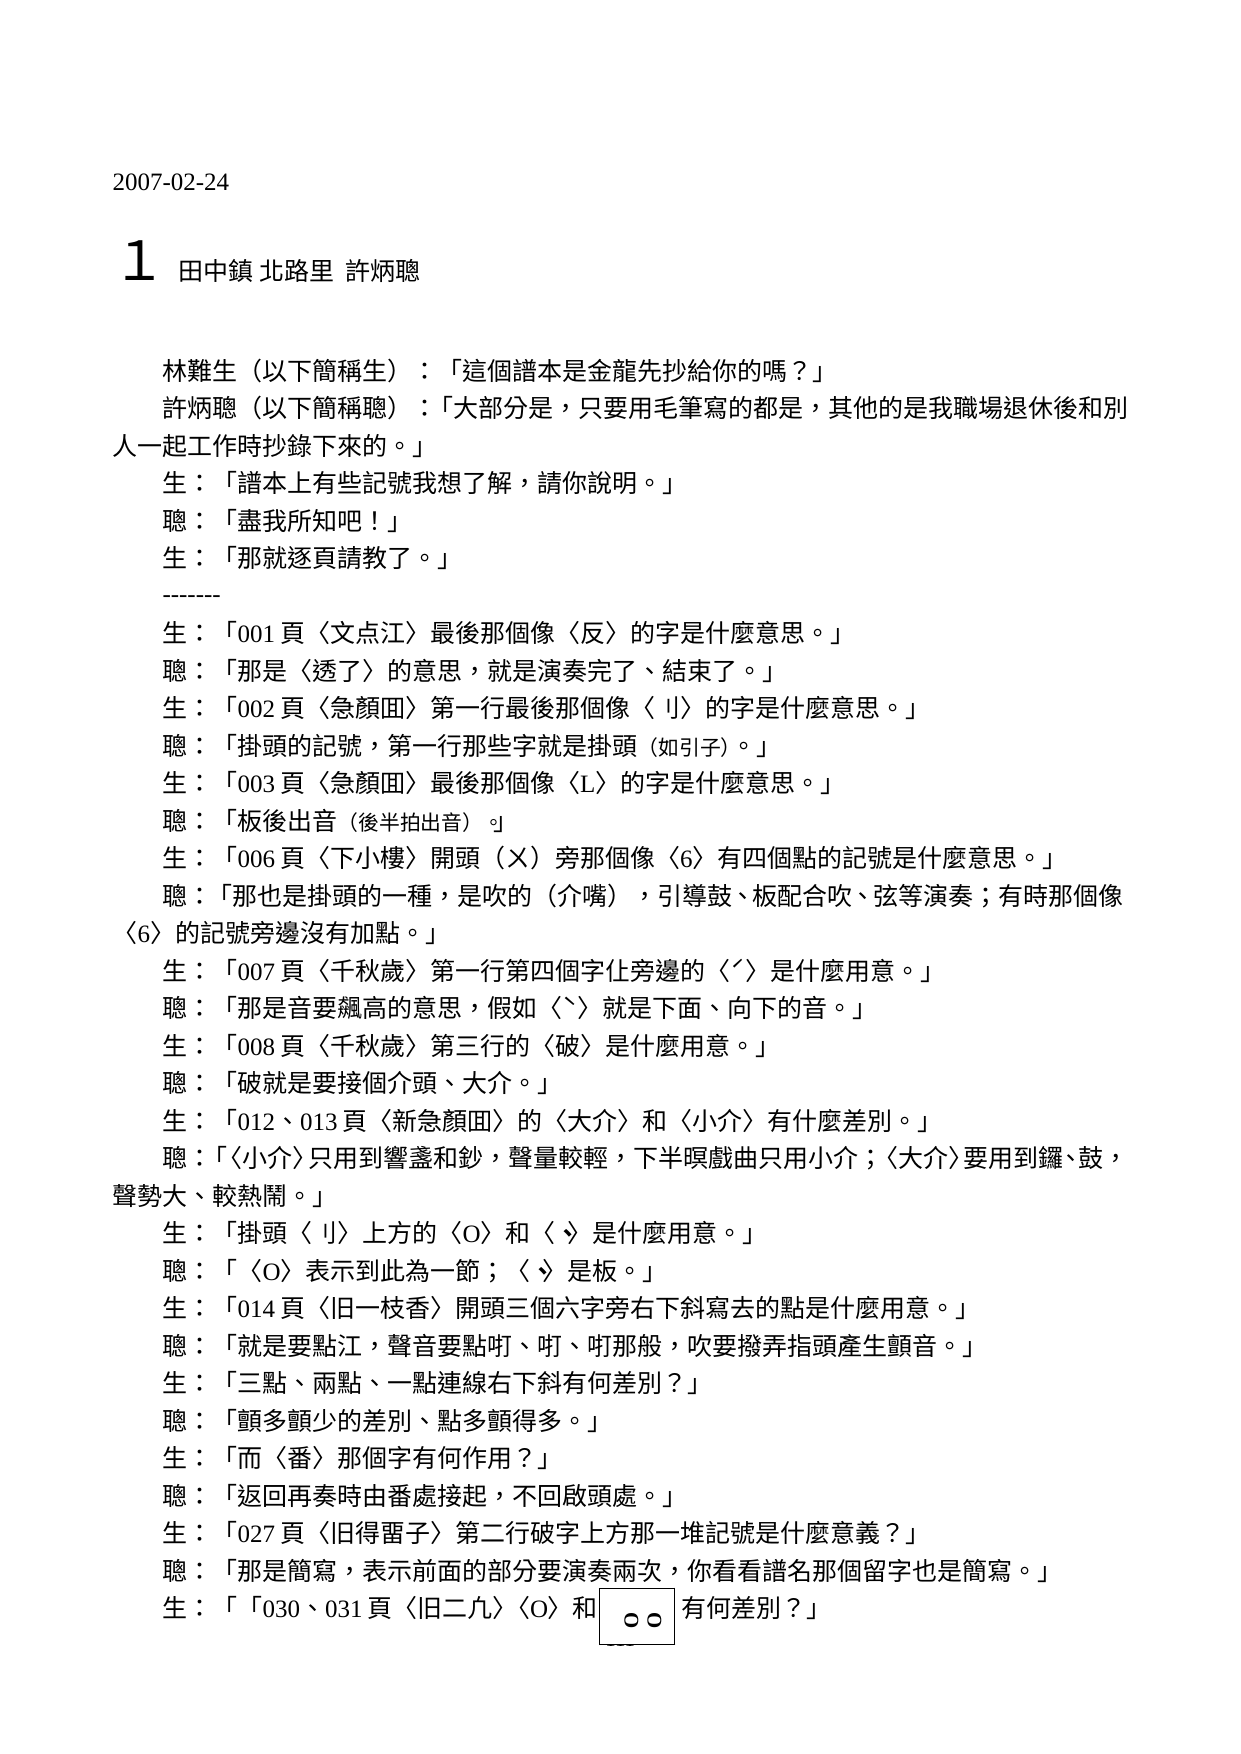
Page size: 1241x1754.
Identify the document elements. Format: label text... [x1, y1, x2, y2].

text 聰：「掛頭的記號，第一行那些字就是掛頭（如引子）。」 [112, 726, 1128, 763]
text 生：「006頁〈下小樓〉開頭（ㄨ）旁那個像〈6〉有四個點的記號是什麼意思。」 [112, 838, 1128, 876]
text 聰：「〈O〉表示到此為一節；〈、〉是板。」 [112, 1251, 1128, 1288]
text １ 田中鎮 北路里 許炳聰 [112, 201, 1128, 313]
text 生：「027頁〈旧得畱子〉第二行破字上方那一堆記號是什麼意義？」 [112, 1513, 1128, 1551]
text 聰：「那是〈透了〉的意思，就是演奏完了、結束了。」 [112, 651, 1128, 688]
text 聰：「那是簡寫，表示前面的部分要演奏兩次，你看看譜名那個留字也是簡寫。」 [112, 1551, 1128, 1588]
text ------- [112, 576, 1128, 613]
text 聰：「〈小介〉只用到響盞和鈔，聲量較輕，下半暝戲曲只用小介；〈大介〉要用到鑼、鼓，聲勢大、較熱鬧。」 [112, 1138, 1128, 1213]
text 生：「002頁〈急顏囬〉第一行最後那個像〈刂〉的字是什麼意思。」 [112, 688, 1128, 726]
text 生：「掛頭〈刂〉上方的〈O〉和〈、〉是什麼用意。」 [112, 1213, 1128, 1251]
text 聰：「那是音要飆高的意思，假如〈ˋ〉就是下面、向下的音。」 [112, 988, 1128, 1026]
text 林難生（以下簡稱生）：「這個譜本是金龍先抄給你的嗎？」 [112, 351, 1128, 388]
text 生：「001頁〈文点江〉最後那個像〈反〉的字是什麼意思。」 [112, 613, 1128, 651]
text 聰：「破就是要接個介頭、大介。」 [112, 1063, 1128, 1101]
text 生：「014頁〈旧一枝香〉開頭三個六字旁右下斜寫去的點是什麼用意。」 [112, 1288, 1128, 1326]
text 聰：「板後出音（後半拍出音）。」 [112, 801, 1128, 838]
text 2007-02-24 [112, 163, 1128, 201]
text 生：「007頁〈千秋歲〉第一行第四個字仩旁邊的〈ˊ〉是什麼用意。」 [112, 951, 1128, 988]
text 生：「譜本上有些記號我想了解，請你說明。」 [112, 463, 1128, 501]
text 生：「012、013頁〈新急顏囬〉的〈大介〉和〈小介〉有什麼差別。」 [112, 1101, 1128, 1138]
text 生：「而〈番〉那個字有何作用？」 [112, 1438, 1128, 1476]
text 聰：「那也是掛頭的一種，是吹的（介嘴），引導鼓、板配合吹、弦等演奏；有時那個像〈6〉的記號旁邊沒有加點。」 [112, 876, 1128, 951]
text 生：「三點、兩點、一點連線右下斜有何差別？」 [112, 1363, 1128, 1401]
text 許炳聰（以下簡稱聰）：「大部分是，只要用毛筆寫的都是，其他的是我職場退休後和別人一起工作時抄錄下來的。」 [112, 388, 1128, 463]
text 生：「003頁〈急顏囬〉最後那個像〈L〉的字是什麼意思。」 [112, 763, 1128, 801]
text OO [620, 1604, 666, 1629]
text 聰：「顫多顫少的差別、點多顫得多。」 [112, 1401, 1128, 1438]
text 生：「「030、031頁〈旧二凢〉〈O〉和〈 〉有何差別？」 [675, 1588, 1128, 1626]
text 生：「那就逐頁請教了。」 [112, 538, 1128, 576]
text 生：「008頁〈千秋歲〉第三行的〈破〉是什麼用意。」 [112, 1026, 1128, 1063]
text 聰：「就是要點江，聲音要點咑、咑、咑那般，吹要撥弄指頭產生顫音。」 [112, 1326, 1128, 1363]
text 聰：「盡我所知吧！」 [112, 501, 1128, 538]
text 生：「「030、031頁〈旧二凢〉〈O〉和〈 〉有何差別？」 [112, 1588, 599, 1626]
text 聰：「返回再奏時由番處接起，不回啟頭處。」 [112, 1476, 1128, 1513]
